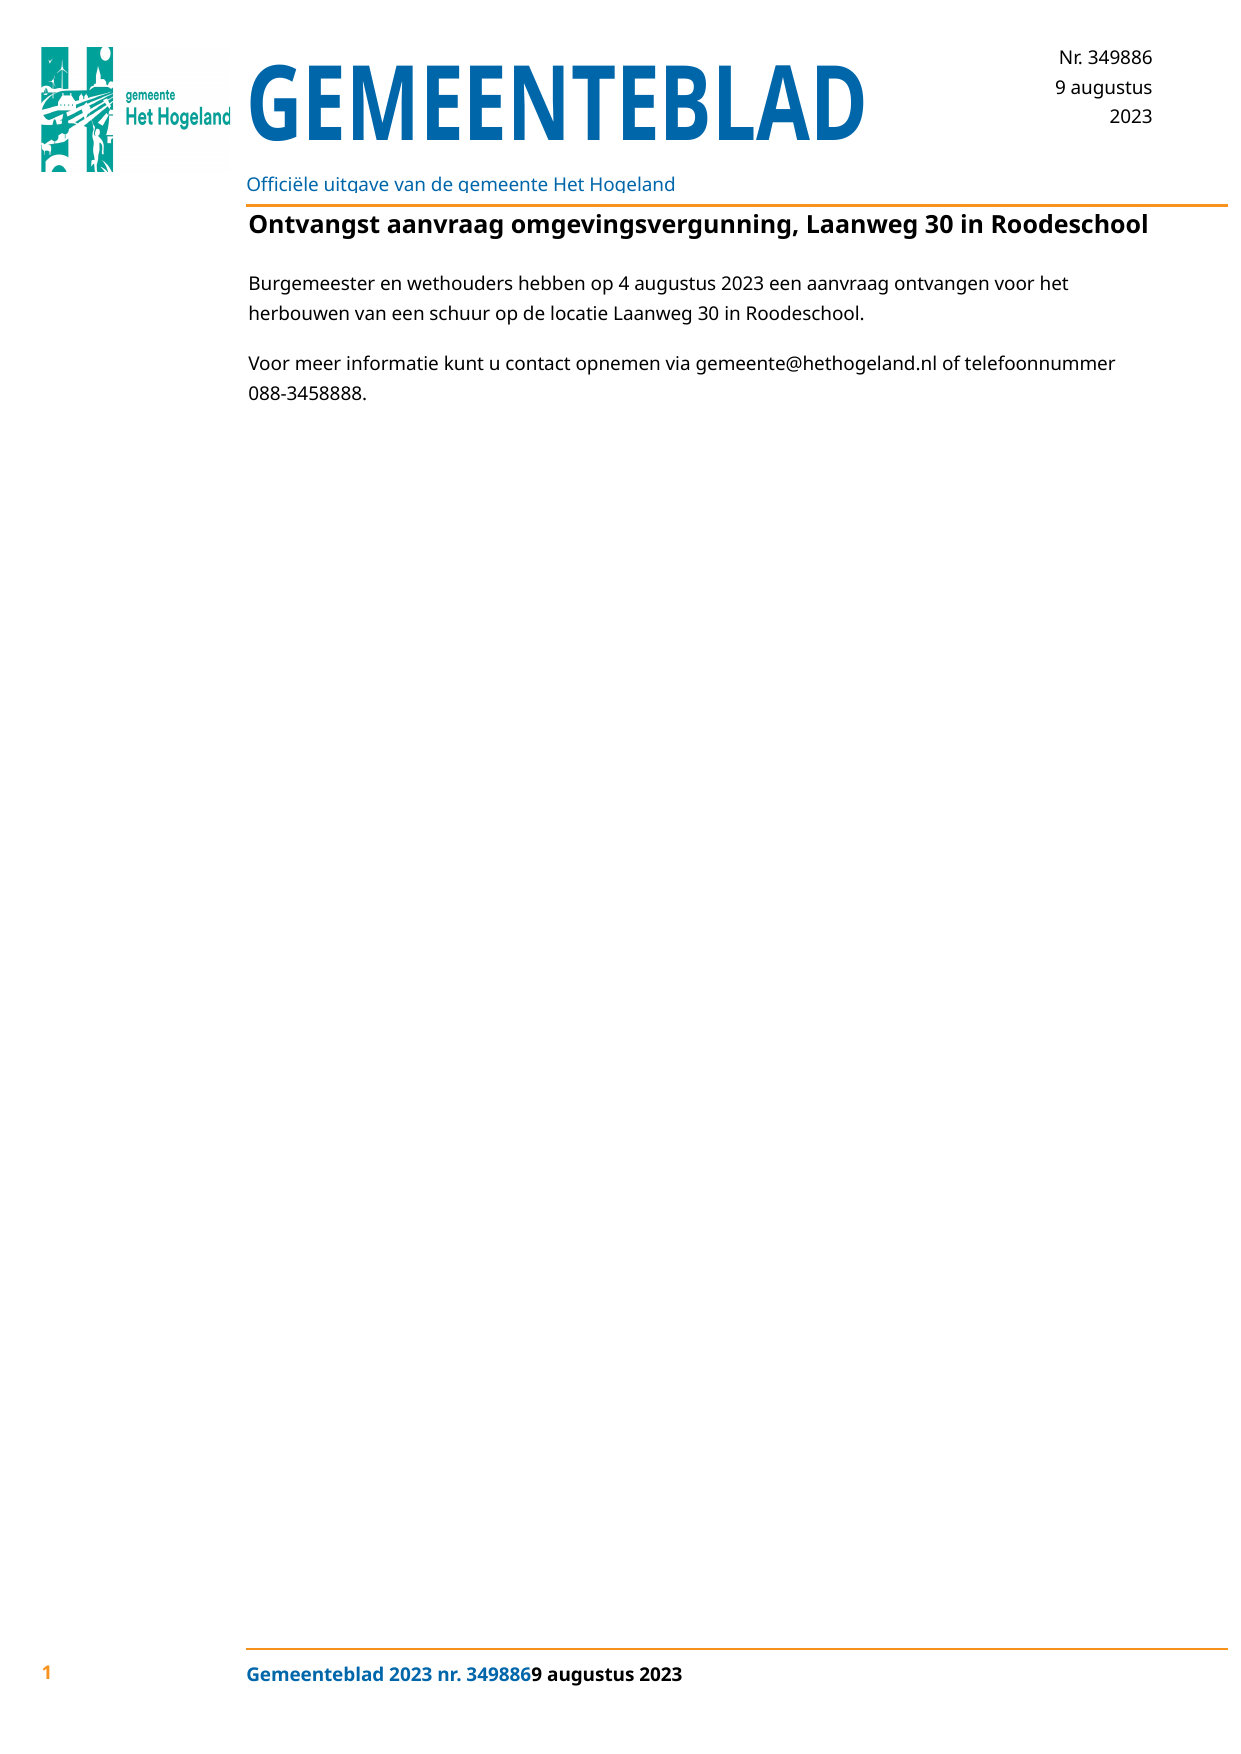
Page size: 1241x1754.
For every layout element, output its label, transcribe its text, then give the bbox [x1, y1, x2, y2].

picture [41, 47, 231, 172]
text Voor meer informatie kunt u contact opnemen via gemeente@hethogeland.nl of telefoonnummer 088-3458888. [248, 350, 1152, 406]
text Ontvangst aanvraag omgevingsvergunning, Laanweg 30 in Roodeschool [248, 207, 1152, 241]
text Burgemeester en wethouders hebben op 4 augustus 2023 een aanvraag ontvangen voor het herbouwen van een schuur op de locatie Laanweg 30 in Roodeschool. [248, 270, 1152, 326]
